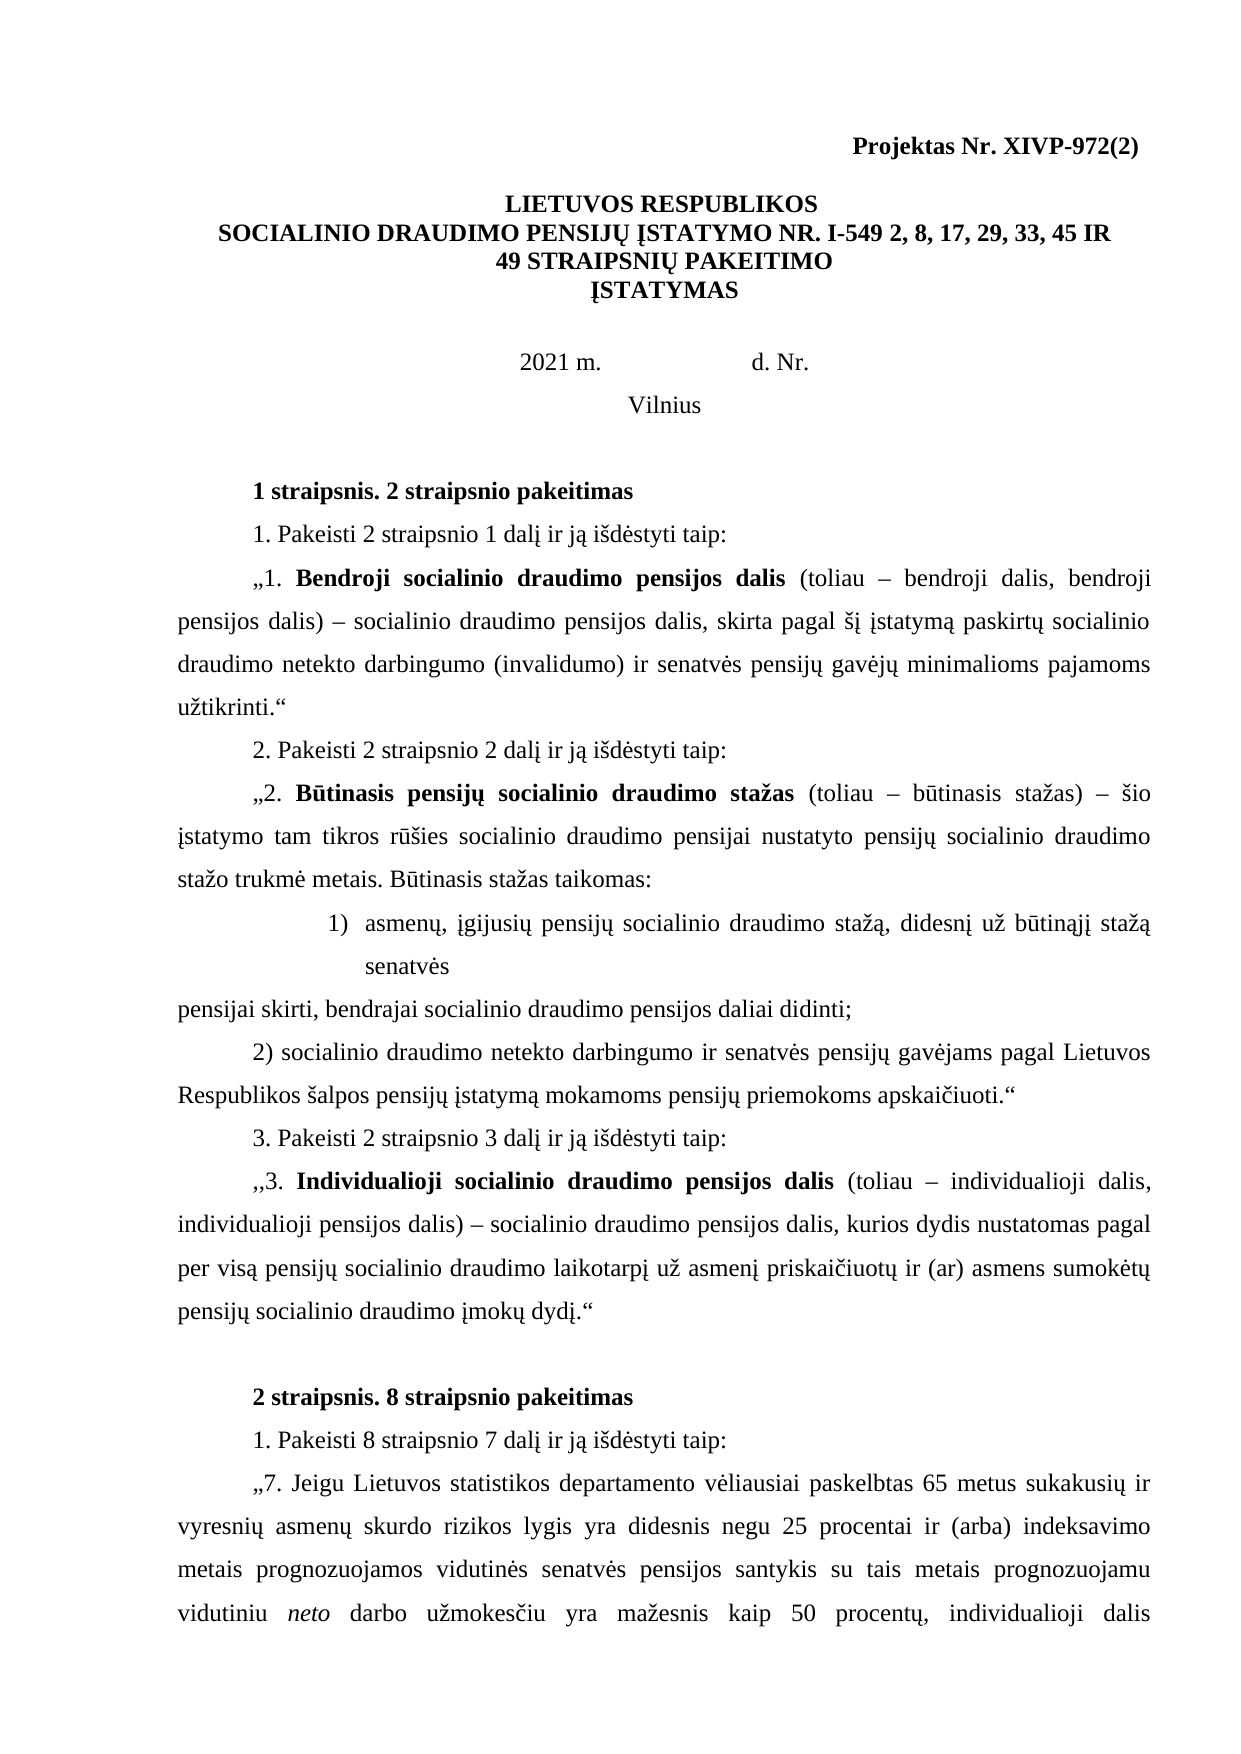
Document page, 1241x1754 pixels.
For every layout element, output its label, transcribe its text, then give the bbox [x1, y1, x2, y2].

text SOCIALINIO DRAUDIMO PENSIJŲ ĮSTATYMO NR. I-549 2, 8, 17, 29, 33, 45 IR 49 STRAIPSNIŲ PAKEITIMO [177, 218, 1152, 275]
text ĮSTATYMAS [177, 275, 1152, 304]
text pensijai skirti, bendrajai socialinio draudimo pensijos daliai didinti; [177, 994, 1152, 1023]
text 2) socialinio draudimo netekto darbingumo ir senatvės pensijų gavėjams pagal Lietuvos Respublikos šalpos pensijų įstatymą mokamoms pensijų priemokoms apskaičiuoti.“ [177, 1037, 1152, 1109]
text 1 straipsnis. 2 straipsnio pakeitimas [177, 476, 1152, 505]
text 1. Pakeisti 8 straipsnio 7 dalį ir ją išdėstyti taip: [177, 1425, 1152, 1454]
text LIETUVOS RESPUBLIKOS [177, 189, 1152, 218]
list asmenų, įgijusių pensijų socialinio draudimo stažą, didesnį už būtinąjį stažą senatvės [327, 908, 1152, 979]
text Projektas Nr. XIVP-972(2) [777, 131, 1152, 160]
text „1. Bendroji socialinio draudimo pensijos dalis (toliau – bendroji dalis, bendroji pensijos dalis) – socialinio draudimo pensijos dalis, skirta pagal šį įstatymą paskirtų socialinio draudimo netekto darbingumo (invalidumo) ir senatvės pensijų gavėjų minimalioms pajamoms užtikrinti.“ [177, 563, 1152, 721]
text 2 straipsnis. 8 straipsnio pakeitimas [177, 1382, 1152, 1411]
text 2021 m. d. Nr. [177, 347, 1152, 376]
text 1. Pakeisti 2 straipsnio 1 dalį ir ją išdėstyti taip: [177, 519, 1152, 548]
text „7. Jeigu Lietuvos statistikos departamento vėliausiai paskelbtas 65 metus sukakusių ir vyresnių asmenų skurdo rizikos lygis yra didesnis negu 25 procentai ir (arba) indeksavimo metais prognozuojamos vidutinės senatvės pensijos santykis su tais metais prognozuojamu vidutiniu neto darbo užmokesčiu yra mažesnis kaip 50 procentų, individualioji dalis [177, 1468, 1152, 1626]
text Vilnius [177, 390, 1152, 419]
text 2. Pakeisti 2 straipsnio 2 dalį ir ją išdėstyti taip: [177, 735, 1152, 764]
text 3. Pakeisti 2 straipsnio 3 dalį ir ją išdėstyti taip: [177, 1123, 1152, 1152]
text ,,3. Individualioji socialinio draudimo pensijos dalis (toliau – individualioji dalis, individualioji pensijos dalis) – socialinio draudimo pensijos dalis, kurios dydis nustatomas pagal per visą pensijų socialinio draudimo laikotarpį už asmenį priskaičiuotų ir (ar) asmens sumokėtų pensijų socialinio draudimo įmokų dydį.“ [177, 1166, 1152, 1324]
text „2. Būtinasis pensijų socialinio draudimo stažas (toliau – būtinasis stažas) – šio įstatymo tam tikros rūšies socialinio draudimo pensijai nustatyto pensijų socialinio draudimo stažo trukmė metais. Būtinasis stažas taikomas: [177, 778, 1152, 893]
